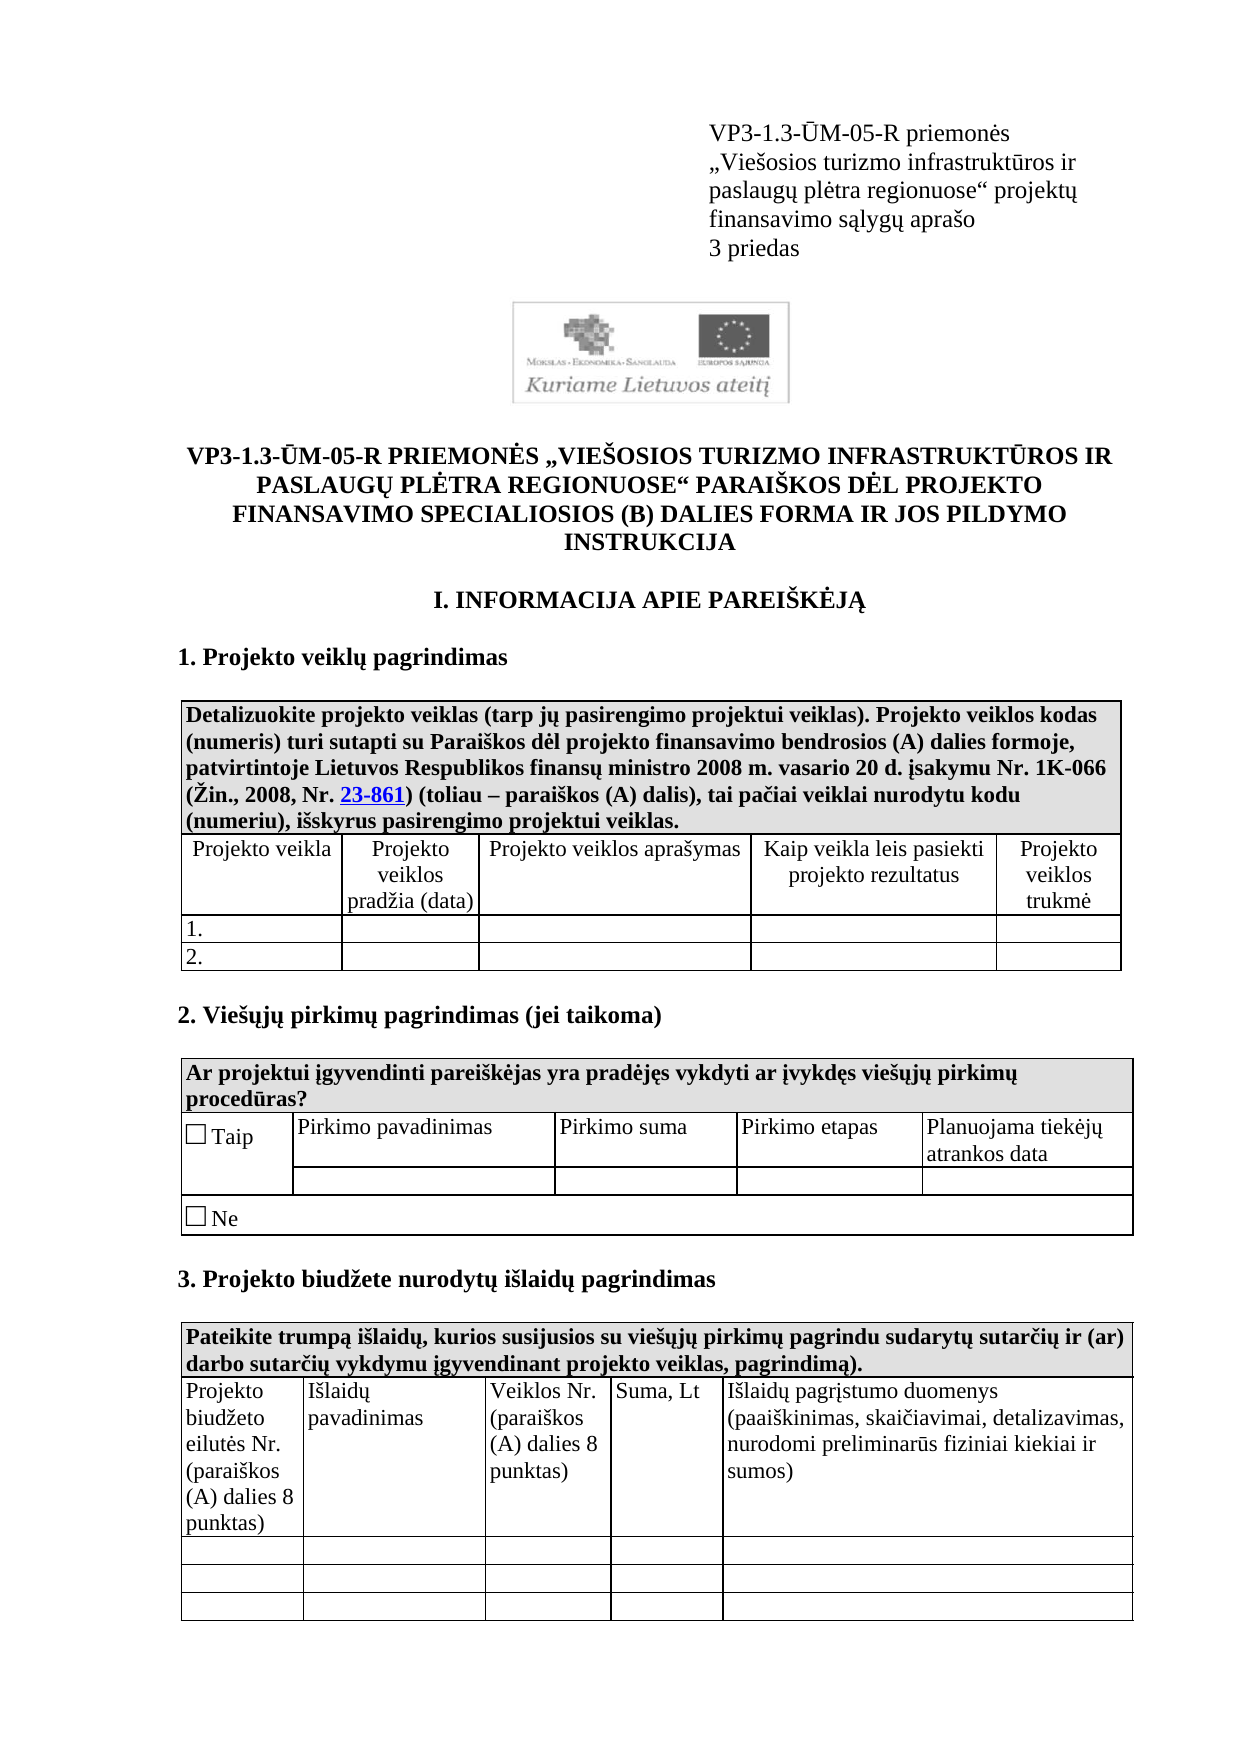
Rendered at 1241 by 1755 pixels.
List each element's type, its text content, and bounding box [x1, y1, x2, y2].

text 3 priedas [177, 233, 1122, 262]
table_cell [997, 943, 1120, 970]
table_cell [752, 943, 996, 970]
table_cell [343, 943, 478, 970]
table_cell Projekto veiklos aprašymas [480, 835, 750, 914]
table_cell Kaip veikla leis pasiekti projekto rezultatus [752, 835, 996, 914]
table_cell [486, 1593, 610, 1619]
table_cell [486, 1565, 610, 1592]
table_cell [612, 1537, 722, 1564]
table_cell Suma, Lt [612, 1378, 722, 1536]
table_cell Išlaidų pavadinimas [304, 1378, 485, 1536]
table_cell [923, 1168, 1132, 1194]
table_cell [612, 1593, 722, 1619]
text 2. Viešųjų pirkimų pagrindimas (jei taikoma) [177, 1000, 1122, 1029]
text 1. Projekto veiklų pagrindimas [177, 642, 1122, 671]
table_cell [724, 1565, 1132, 1592]
table_cell [480, 943, 750, 970]
table_cell [182, 1593, 303, 1619]
table_cell [556, 1168, 736, 1194]
table_cell [343, 916, 478, 942]
table_cell [997, 916, 1120, 942]
table_cell Pirkimo etapas [738, 1113, 922, 1166]
table_cell [294, 1168, 554, 1194]
table_cell Pirkimo suma [556, 1113, 736, 1166]
table_cell Planuojama tiekėjų atrankos data [923, 1113, 1132, 1166]
text 3. Projekto biudžete nurodytų išlaidų pagrindimas [177, 1264, 1122, 1293]
table_cell [738, 1168, 922, 1194]
table_header Detalizuokite projekto veiklas (tarp jų pasirengimo projektui veiklas). Projekto veiklos kodas (numeris) turi sutapti su Paraiškos dėl projekto finansavimo bendrosios (A) dalies formoje, patvirtintoje Lietuvos Respublikos finansų ministro 2008 m. vasario 20 d. įsakymu Nr. 1K-066 (Žin., 2008, Nr. 23-861) (toliau – paraiškos (A) dalis), tai pačiai veiklai nurodytu kodu (numeriu), išskyrus pasirengimo projektui veiklas. [182, 702, 1120, 833]
table_cell □ Ne [182, 1196, 1132, 1234]
table_cell Projekto veikla [182, 835, 341, 914]
table_cell Išlaidų pagrįstumo duomenys (paaiškinimas, skaičiavimai, detalizavimas, nurodomi preliminarūs fiziniai kiekiai ir sumos) [724, 1378, 1132, 1536]
text „Viešosios turizmo infrastruktūros ir [177, 147, 1122, 176]
table_cell 2. [182, 943, 341, 970]
table_cell [304, 1593, 485, 1619]
table_cell [480, 916, 750, 942]
table_cell 1. [182, 916, 341, 942]
table_cell Pirkimo pavadinimas [294, 1113, 554, 1166]
table_cell □ Taip [182, 1113, 292, 1194]
table_cell Projekto biudžeto eilutės Nr. (paraiškos (A) dalies 8 punktas) [182, 1378, 303, 1536]
table_cell Veiklos Nr. (paraiškos (A) dalies 8 punktas) [486, 1378, 610, 1536]
text VP3-1.3-ŪM-05-R PRIEMONĖS „VIEŠOSIOS TURIZMO INFRASTRUKTŪROS IR PASLAUGŲ PLĖTRA REGIONUOSE“ PARAIŠKOS DĖL PROJEKTO FINANSAVIMO SPECIALIOSIOS (B) DALIES FORMA IR JOS PILDYMO INSTRUKCIJA [177, 441, 1122, 556]
table_cell [724, 1593, 1132, 1619]
table_cell [486, 1537, 610, 1564]
table_cell [182, 1537, 303, 1564]
text VP3-1.3-ŪM-05-R priemonės [177, 118, 1122, 147]
table_cell [724, 1537, 1132, 1564]
table_cell [752, 916, 996, 942]
text paslaugų plėtra regionuose“ projektų [177, 176, 1122, 204]
table_cell [304, 1537, 485, 1564]
table_cell [304, 1565, 485, 1592]
table_cell Projekto veiklos pradžia (data) [343, 835, 478, 914]
text finansavimo sąlygų aprašo [177, 204, 1122, 233]
table_cell [182, 1565, 303, 1592]
text I. INFORMACIJA APIE PAREIŠKĖJĄ [177, 585, 1122, 614]
table_header Ar projektui įgyvendinti pareiškėjas yra pradėjęs vykdyti ar įvykdęs viešųjų pirkimų procedūras? [182, 1059, 1132, 1112]
table_header Pateikite trumpą išlaidų, kurios susijusios su viešųjų pirkimų pagrindu sudarytų sutarčių ir (ar) darbo sutarčių vykdymu įgyvendinant projekto veiklas, pagrindimą). [182, 1323, 1132, 1376]
table_cell [612, 1565, 722, 1592]
table_cell Projekto veiklos trukmė [997, 835, 1120, 914]
